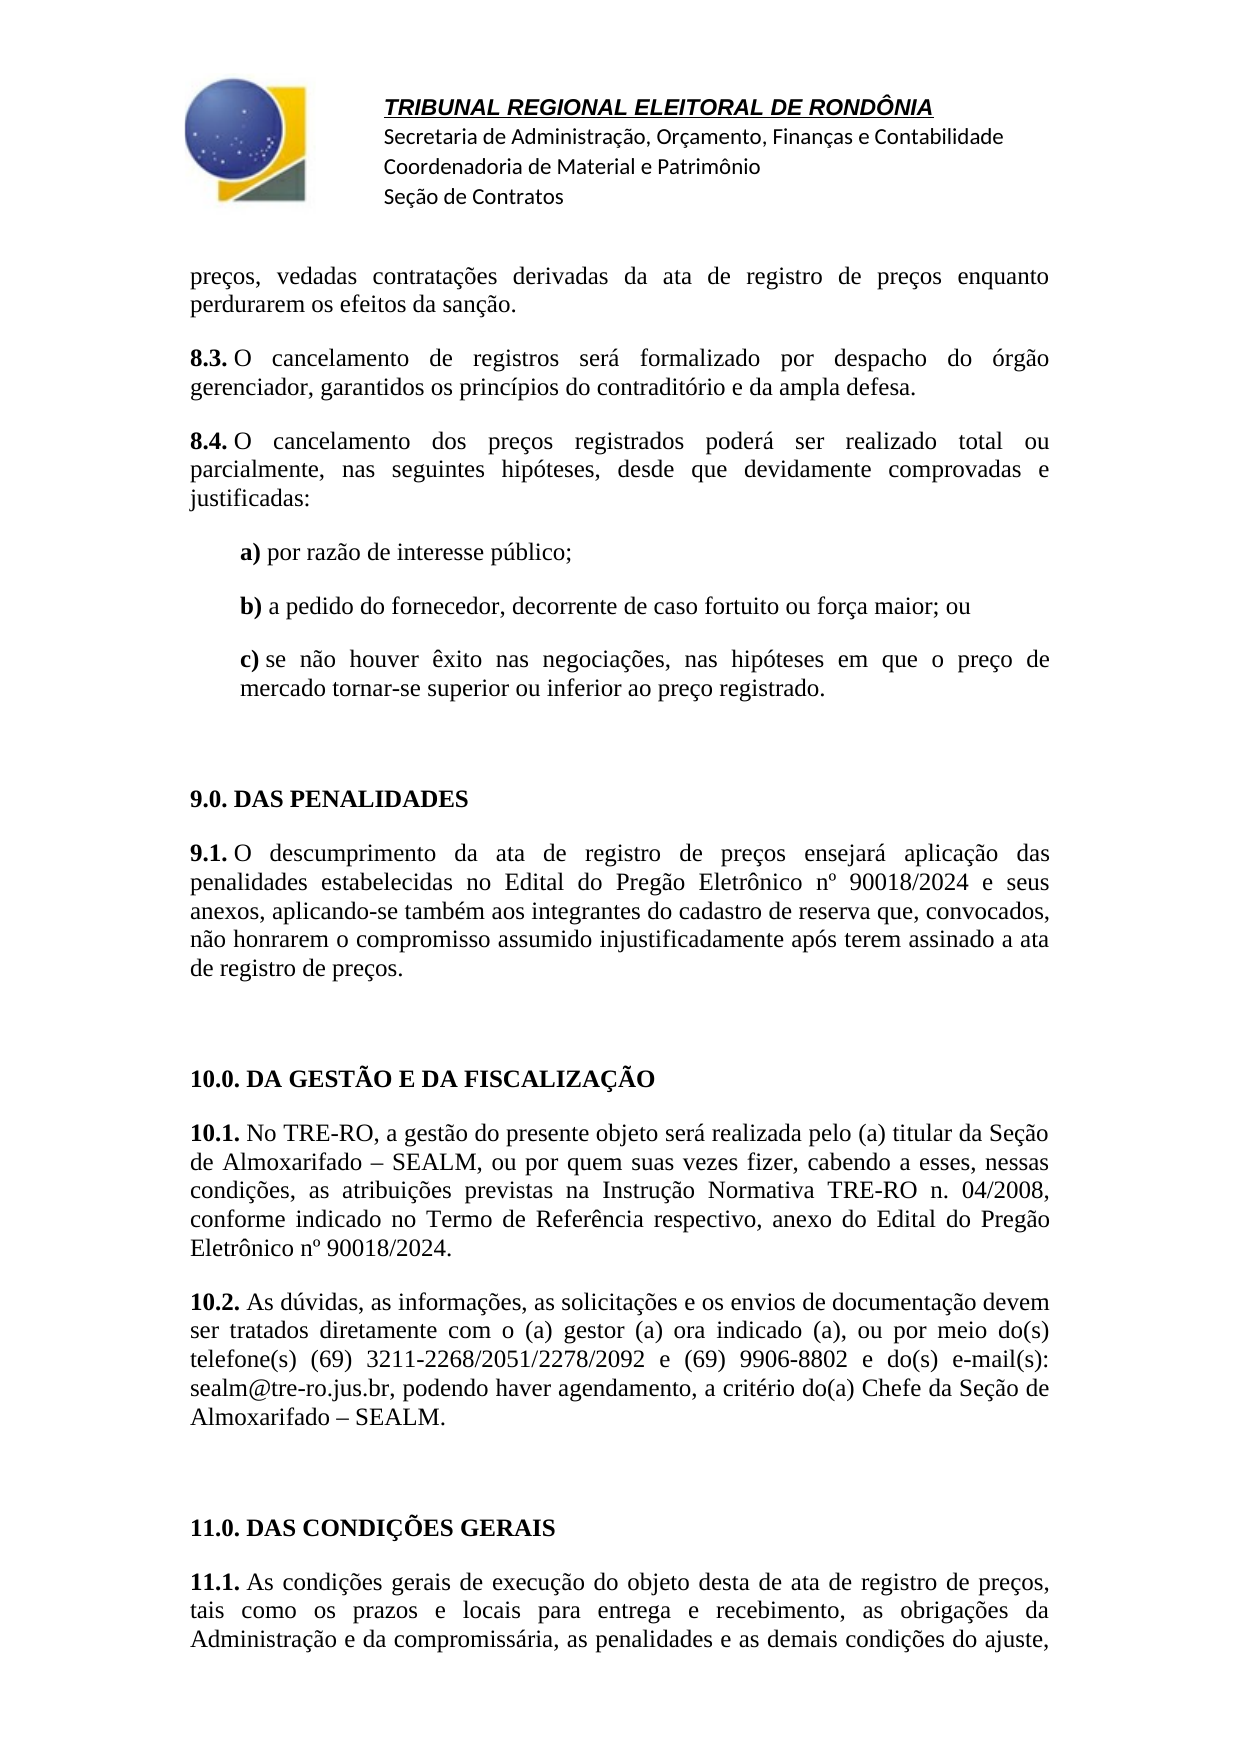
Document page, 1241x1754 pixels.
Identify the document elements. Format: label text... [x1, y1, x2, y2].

text b) a pedido do fornecedor, decorrente de caso fortuito ou força maior; ou [240, 591, 1051, 619]
text 10.2. As dúvidas, as informações, as solicitações e os envios de documentação devem ser tratados diretamente com o (a) gestor (a) ora indicado (a), ou por meio do(s) telefone(s) (69) 3211-2268/2051/2278/2092 e (69) 9906-8802 e do(s) e-mail(s): sealm@tre-ro.jus.br, podendo haver agendamento, a critério do(a) Chefe da Seção de Almoxarifado – SEALM. [190, 1287, 1051, 1431]
text 8.4. O cancelamento dos preços registrados poderá ser realizado total ou parcialmente, nas seguintes hipóteses, desde que devidamente comprovadas e justificadas: [190, 426, 1051, 512]
text 10.0. DA GESTÃO E DA FISCALIZAÇÃO [190, 1064, 1051, 1093]
text 10.1. No TRE-RO, a gestão do presente objeto será realizada pelo (a) titular da Seção de Almoxarifado – SEALM, ou por quem suas vezes fizer, cabendo a esses, nessas condições, as atribuições previstas na Instrução Normativa TRE-RO n. 04/2008, conforme indicado no Termo de Referência respectivo, anexo do Edital do Pregão Eletrônico nº 90018/2024. [190, 1118, 1051, 1262]
text 8.3. O cancelamento de registros será formalizado por despacho do órgão gerenciador, garantidos os princípios do contraditório e da ampla defesa. [190, 343, 1051, 401]
text preços, vedadas contratações derivadas da ata de registro de preços enquanto perdurarem os efeitos da sanção. [190, 261, 1051, 318]
text 9.0. DAS PENALIDADES [190, 784, 1051, 813]
text 11.0. DAS CONDIÇÕES GERAIS [190, 1513, 1051, 1542]
text 9.1. O descumprimento da ata de registro de preços ensejará aplicação das penalidades estabelecidas no Edital do Pregão Eletrônico nº 90018/2024 e seus anexos, aplicando-se também aos integrantes do cadastro de reserva que, convocados, não honrarem o compromisso assumido injustificadamente após terem assinado a ata de registro de preços. [190, 838, 1051, 982]
text c) se não houver êxito nas negociações, nas hipóteses em que o preço de mercado tornar-se superior ou inferior ao preço registrado. [240, 644, 1051, 702]
text a) por razão de interesse público; [240, 537, 1051, 566]
text 11.1. As condições gerais de execução do objeto desta de ata de registro de preços, tais como os prazos e locais para entrega e recebimento, as obrigações da Administração e da compromissária, as penalidades e as demais condições do ajuste, [190, 1567, 1051, 1653]
